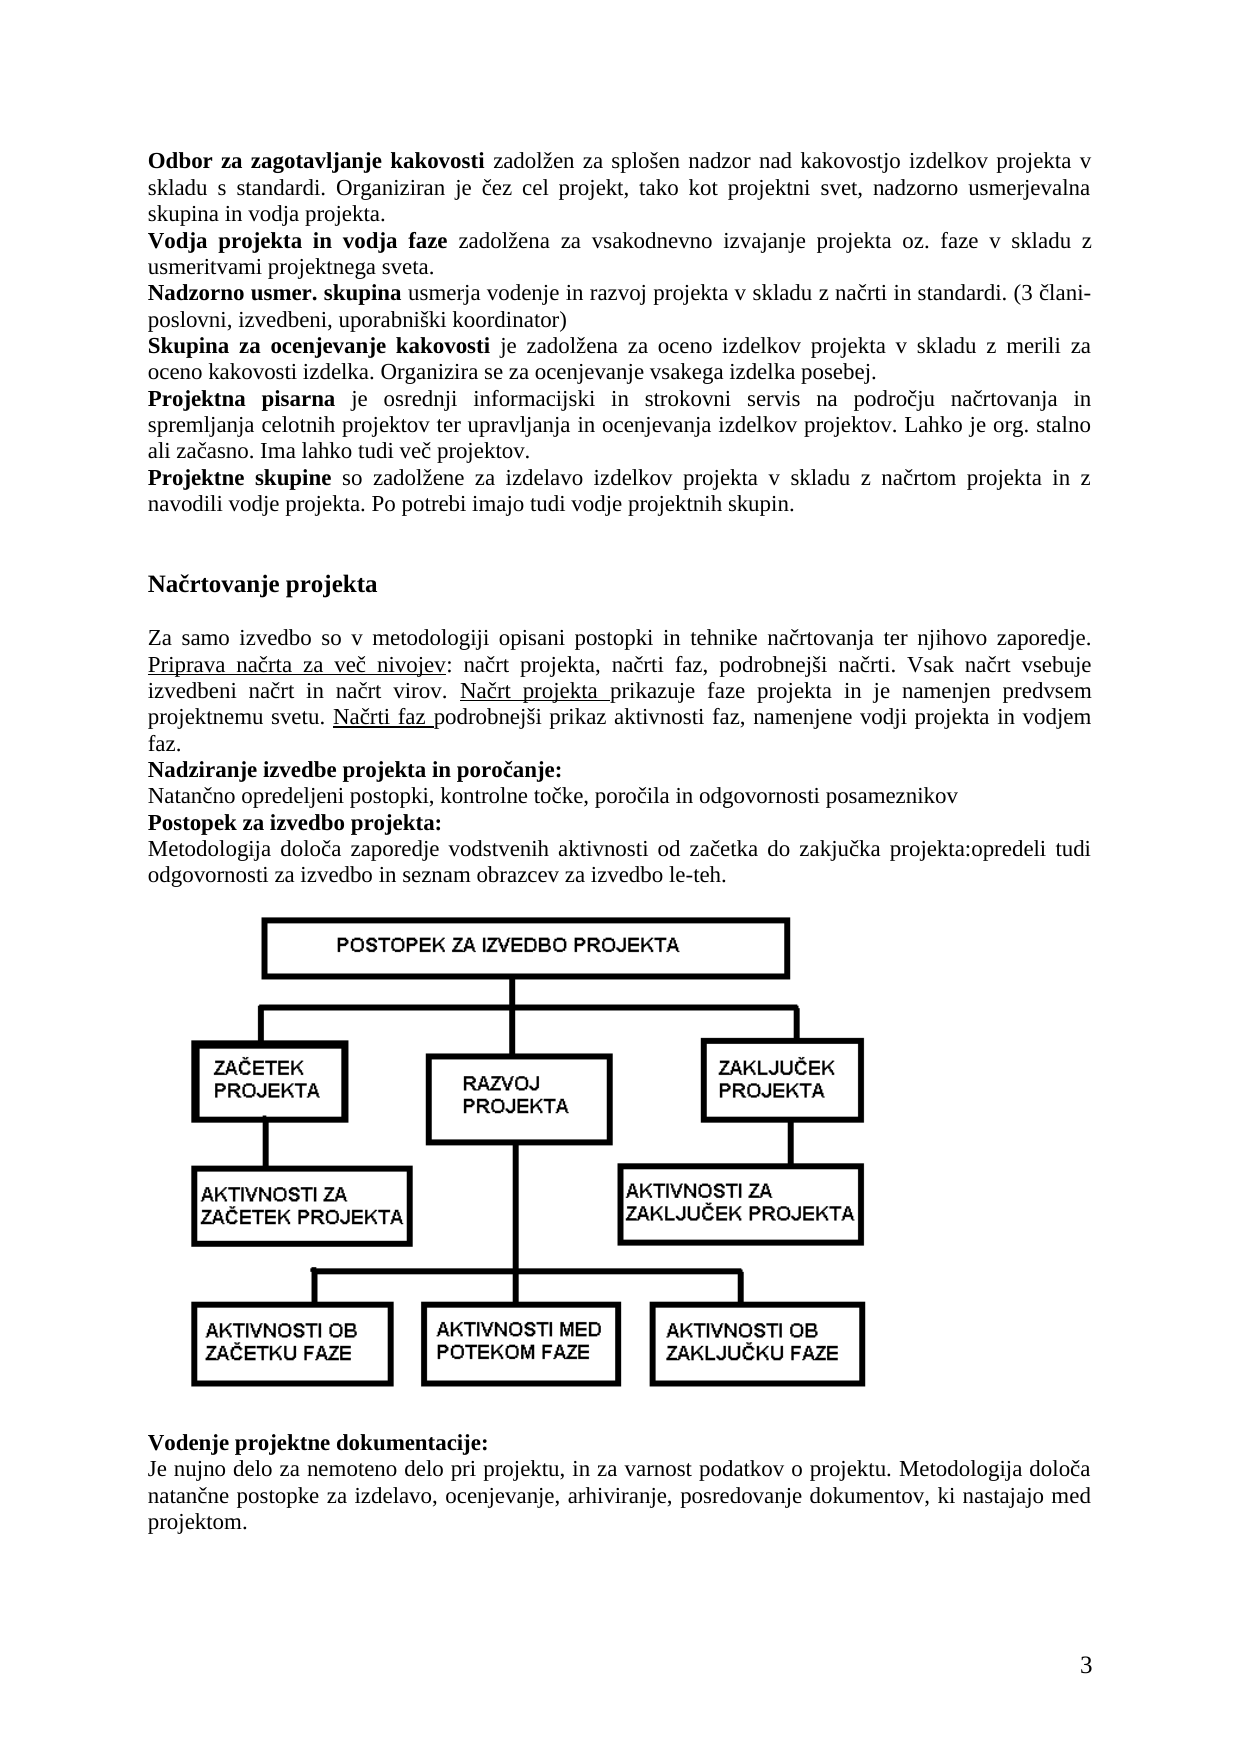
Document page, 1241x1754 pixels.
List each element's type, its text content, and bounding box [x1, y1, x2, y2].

text Odbor za zagotavljanje kakovosti zadolžen za splošen nadzor nad kakovostjo izdelkov projekta v skladu s standardi. Organiziran je čez cel projekt, tako kot projektni svet, nadzorno usmerjevalna skupina in vodja projekta. [148, 148, 1093, 227]
text Projektne skupine so zadolžene za izdelavo izdelkov projekta v skladu z načrtom projekta in z navodili vodje projekta. Po potrebi imajo tudi vodje projektnih skupin. [148, 464, 1093, 517]
text Vodja projekta in vodja faze zadolžena za vsakodnevno izvajanje projekta oz. faze v skladu z usmeritvami projektnega sveta. [148, 227, 1093, 279]
text Vodenje projektne dokumentacije: [148, 1429, 1093, 1455]
text Skupina za ocenjevanje kakovosti je zadolžena za oceno izdelkov projekta v skladu z merili za oceno kakovosti izdelka. Organizira se za ocenjevanje vsakega izdelka posebej. [148, 332, 1093, 385]
text Natančno opredeljeni postopki, kontrolne točke, poročila in odgovornosti posameznikov [148, 782, 1093, 809]
text Je nujno delo za nemoteno delo pri projektu, in za varnost podatkov o projektu. Metodologija določa natančne postopke za izdelavo, ocenjevanje, arhiviranje, posredovanje dokumentov, ki nastajajo med projektom. [148, 1455, 1093, 1534]
picture [164, 897, 1076, 1420]
text Projektna pisarna je osrednji informacijski in strokovni servis na področju načrtovanja in spremljanja celotnih projektov ter upravljanja in ocenjevanja izdelkov projektov. Lahko je org. stalno ali začasno. Ima lahko tudi več projektov. [148, 385, 1093, 464]
text Postopek za izvedbo projekta: [148, 809, 1093, 835]
text Metodologija določa zaporedje vodstvenih aktivnosti od začetka do zakjučka projekta:opredeli tudi odgovornosti za izvedbo in seznam obrazcev za izvedbo le-teh. [148, 835, 1093, 888]
text Nadziranje izvedbe projekta in poročanje: [148, 756, 1093, 782]
text Za samo izvedbo so v metodologiji opisani postopki in tehnike načrtovanja ter njihovo zaporedje. Priprava načrta za več nivojev: načrt projekta, načrti faz, podrobnejši načrti. Vsak načrt vsebuje izvedbeni načrt in načrt virov. Načrt projekta prikazuje faze projekta in je namenjen predvsem projektnemu svetu. Načrti faz podrobnejši prikaz aktivnosti faz, namenjene vodji projekta in vodjem faz. [148, 624, 1093, 756]
text Načrtovanje projekta [148, 569, 1093, 598]
text Nadzorno usmer. skupina usmerja vodenje in razvoj projekta v skladu z načrti in standardi. (3 člani-poslovni, izvedbeni, uporabniški koordinator) [148, 279, 1093, 332]
